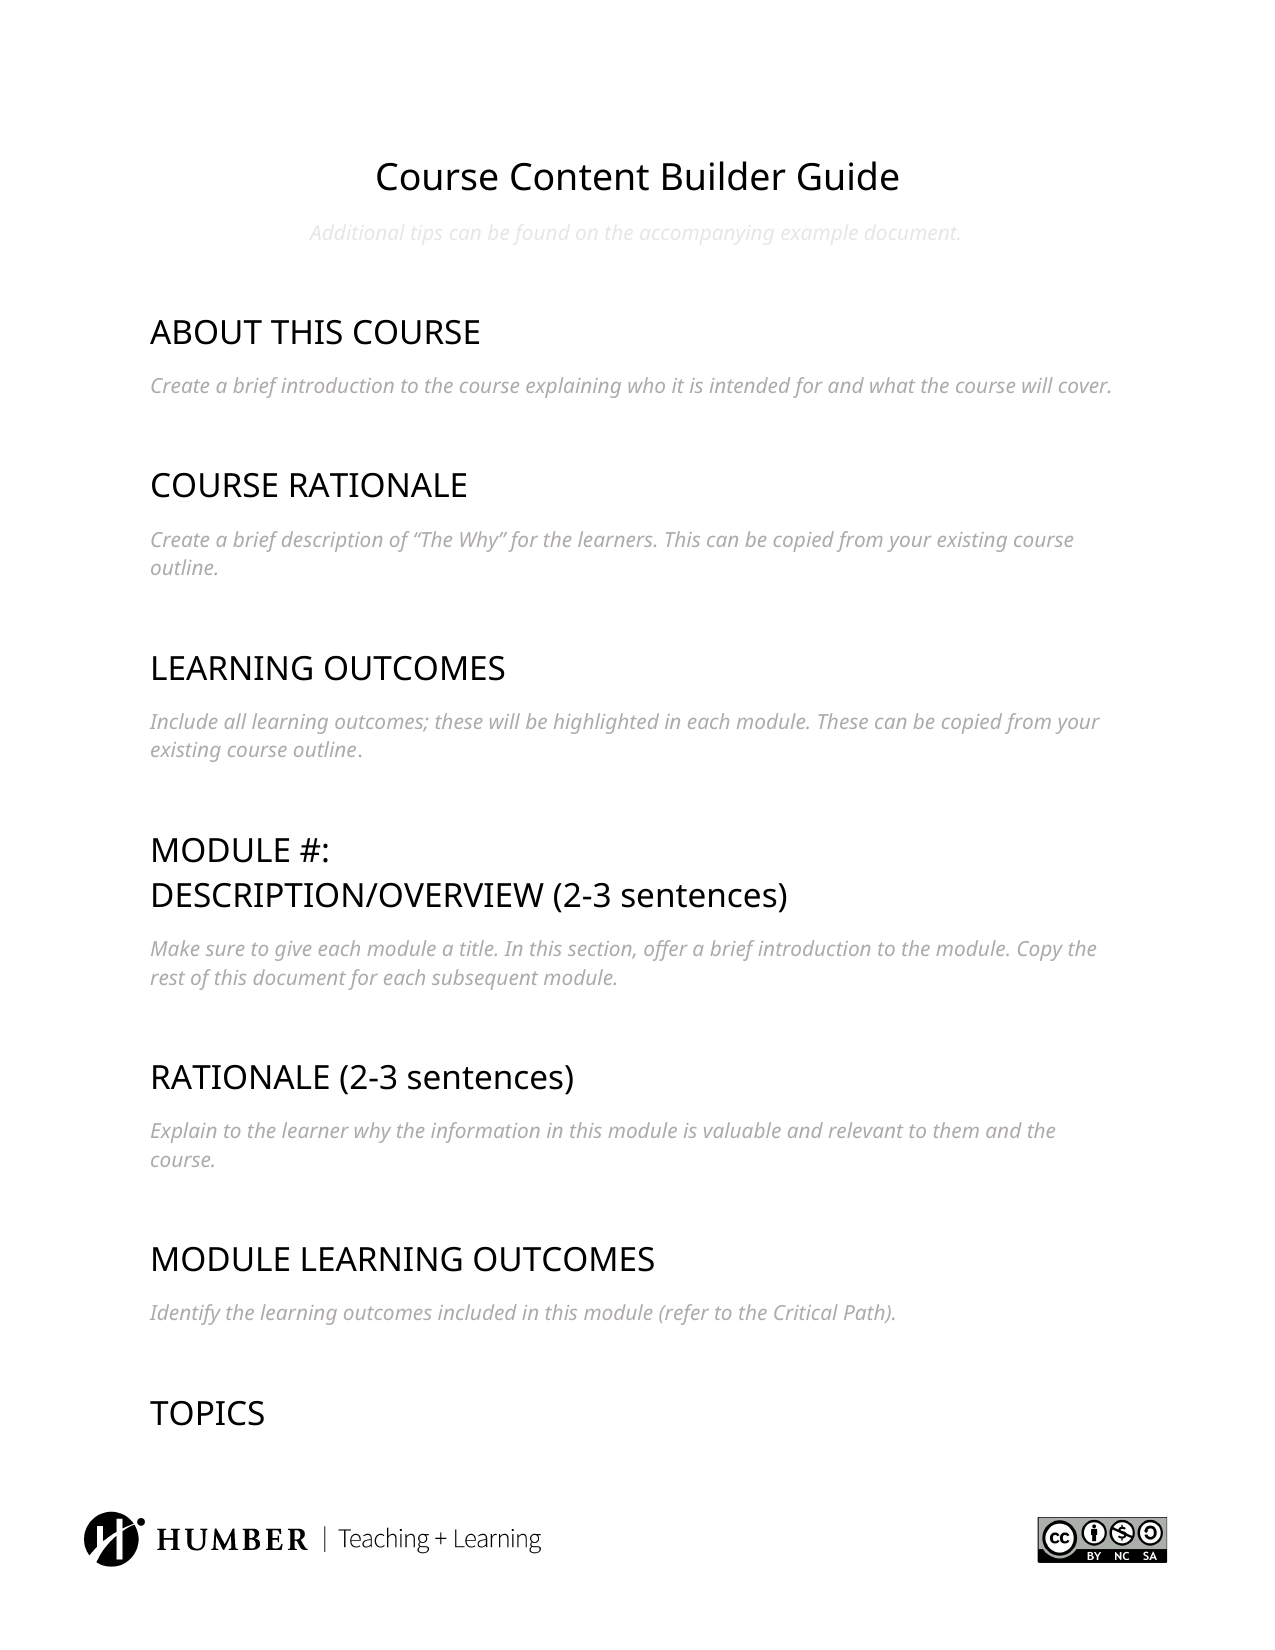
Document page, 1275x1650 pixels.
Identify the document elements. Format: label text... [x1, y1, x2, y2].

text Create a brief introduction to the course explaining who it is intended for and what the course will cover. [150, 371, 1125, 400]
text Include all learning outcomes; these will be highlighted in each module. These can be copied from your existing course outline. [150, 707, 1125, 764]
text Explain to the learner why the information in this module is valuable and relevant to them and the course. [150, 1116, 1125, 1173]
text TOPICS [150, 1389, 1125, 1435]
text Make sure to give each module a title. In this section, offer a brief introduction to the module. Copy the rest of this document for each subsequent module. [150, 934, 1125, 991]
text LEARNING OUTCOMES [150, 644, 1125, 690]
text COURSE RATIONALE [150, 462, 1125, 508]
text Course Content Builder Guide [150, 150, 1125, 201]
text Identify the learning outcomes included in this module (refer to the Critical Path). [150, 1298, 1125, 1327]
text MODULE LEARNING OUTCOMES [150, 1236, 1125, 1281]
text ABOUT THIS COURSE [150, 309, 1125, 354]
text DESCRIPTION/OVERVIEW (2-3 sentences) [150, 872, 1125, 917]
text Create a brief description of “The Why” for the learners. This can be copied from your existing course outline. [150, 525, 1125, 582]
text Additional tips can be found on the accompanying example document. [150, 218, 1125, 247]
text MODULE #: [150, 826, 1125, 872]
text RATIONALE (2-3 sentences) [150, 1054, 1125, 1099]
